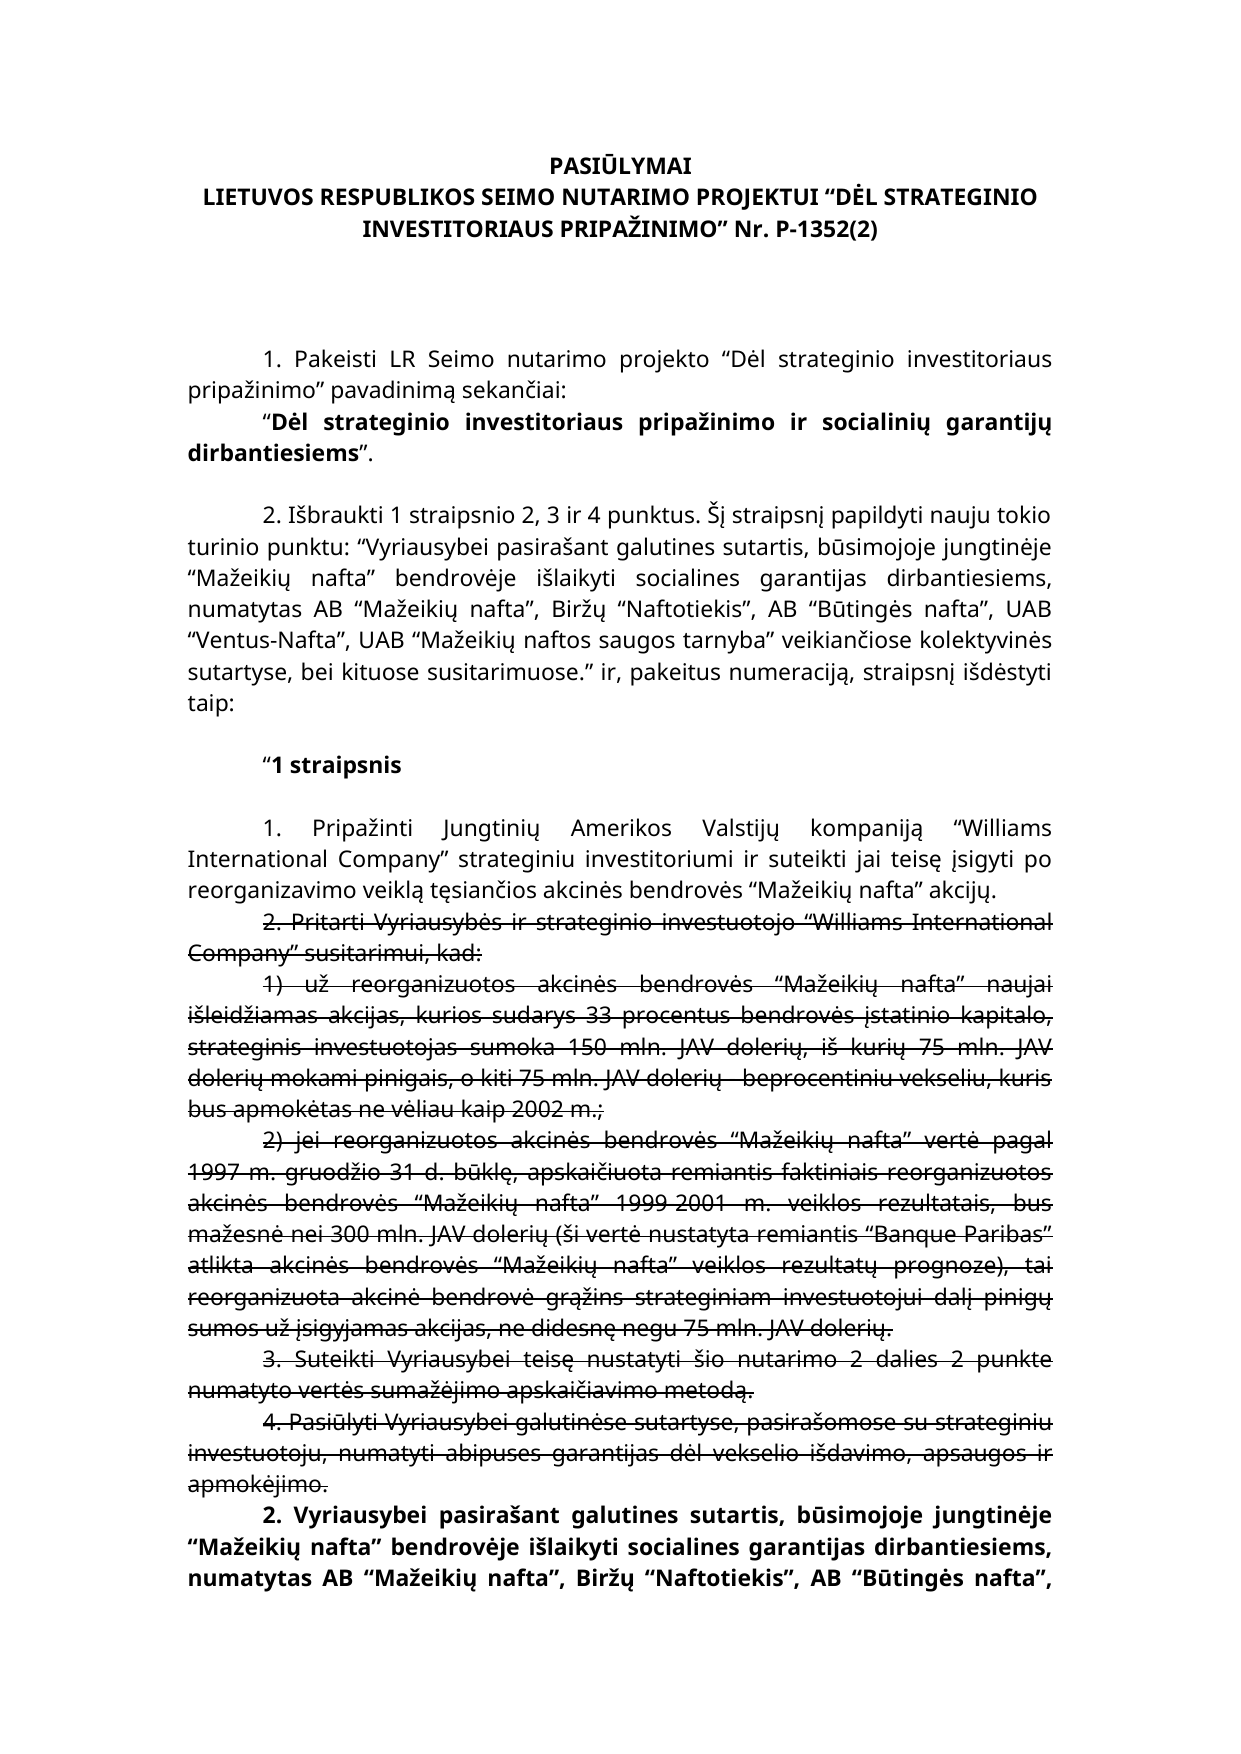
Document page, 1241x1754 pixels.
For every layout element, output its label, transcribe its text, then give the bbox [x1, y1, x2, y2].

text PASIŪLYMAI [187, 150, 1053, 181]
text 2) jei reorganizuotos akcinės bendrovės “Mažeikių nafta” vertė pagal 1997 m. gruodžio 31 d. būklę, apskaičiuota remiantis faktiniais reorganizuotos akcinės bendrovės “Mažeikių nafta” 1999-2001 m. veiklos rezultatais, bus mažesnė nei 300 mln. JAV dolerių (ši vertė nustatyta remiantis “Banque Paribas” atlikta akcinės bendrovės “Mažeikių nafta” veiklos rezultatų prognoze), tai reorganizuota akcinė bendrovė grąžins strateginiam investuotojui dalį pinigų sumos už įsigyjamas akcijas, ne didesnę negu 75 mln. JAV dolerių. [187, 1124, 1053, 1173]
text 2) jei reorganizuotos akcinės bendrovės “Mažeikių nafta” vertė pagal 1997 m. gruodžio 31 d. būklę, apskaičiuota remiantis faktiniais reorganizuotos akcinės bendrovės “Mažeikių nafta” 1999-2001 m. veiklos rezultatais, bus mažesnė nei 300 mln. JAV dolerių (ši vertė nustatyta remiantis “Banque Paribas” atlikta akcinės bendrovės “Mažeikių nafta” veiklos rezultatų prognoze), tai reorganizuota akcinė bendrovė grąžins strateginiam investuotojui dalį pinigų sumos už įsigyjamas akcijas, ne didesnę negu 75 mln. JAV dolerių. [187, 1174, 1053, 1204]
text LIETUVOS RESPUBLIKOS SEIMO NUTARIMO PROJEKTUI “DĖL STRATEGINIO INVESTITORIAUS PRIPAŽINIMO” Nr. P-1352(2) [187, 181, 1053, 244]
text 2. Pritarti Vyriausybės ir strateginio investuotojo “Williams International Company” susitarimui, kad: [187, 906, 1053, 968]
text 4. Pasiūlyti Vyriausybei galutinėse sutartyse, pasirašomose su strateginiu investuotoju, numatyti abipuses garantijas dėl vekselio išdavimo, apsaugos ir apmokėjimo. [187, 1455, 1053, 1499]
text 2) jei reorganizuotos akcinės bendrovės “Mažeikių nafta” vertė pagal 1997 m. gruodžio 31 d. būklę, apskaičiuota remiantis faktiniais reorganizuotos akcinės bendrovės “Mažeikių nafta” 1999-2001 m. veiklos rezultatais, bus mažesnė nei 300 mln. JAV dolerių (ši vertė nustatyta remiantis “Banque Paribas” atlikta akcinės bendrovės “Mažeikių nafta” veiklos rezultatų prognoze), tai reorganizuota akcinė bendrovė grąžins strateginiam investuotojui dalį pinigų sumos už įsigyjamas akcijas, ne didesnę negu 75 mln. JAV dolerių. [187, 1237, 1053, 1267]
text 1. Pripažinti Jungtinių Amerikos Valstijų kompaniją “Williams International Company” strateginiu investitoriumi ir suteikti jai teisę įsigyti po reorganizavimo veiklą tęsiančios akcinės bendrovės “Mažeikių nafta” akcijų. [187, 812, 1053, 906]
text 2. Vyriausybei pasirašant galutines sutartis, būsimojoje jungtinėje “Mažeikių nafta” bendrovėje išlaikyti socialines garantijas dirbantiesiems, numatytas AB “Mažeikių nafta”, Biržų “Naftotiekis”, AB “Būtingės nafta”, [187, 1499, 1053, 1593]
text 1. Pakeisti LR Seimo nutarimo projekto “Dėl strateginio investitoriaus pripažinimo” pavadinimą sekančiai: [187, 343, 1053, 406]
text 2) jei reorganizuotos akcinės bendrovės “Mažeikių nafta” vertė pagal 1997 m. gruodžio 31 d. būklę, apskaičiuota remiantis faktiniais reorganizuotos akcinės bendrovės “Mažeikių nafta” 1999-2001 m. veiklos rezultatais, bus mažesnė nei 300 mln. JAV dolerių (ši vertė nustatyta remiantis “Banque Paribas” atlikta akcinės bendrovės “Mažeikių nafta” veiklos rezultatų prognoze), tai reorganizuota akcinė bendrovė grąžins strateginiam investuotojui dalį pinigų sumos už įsigyjamas akcijas, ne didesnę negu 75 mln. JAV dolerių. [187, 1268, 1053, 1298]
text 1) už reorganizuotos akcinės bendrovės “Mažeikių nafta” naujai išleidžiamas akcijas, kurios sudarys 33 procentus bendrovės įstatinio kapitalo, strateginis investuotojas sumoka 150 mln. JAV dolerių, iš kurių 75 mln. JAV dolerių mokami pinigais, o kiti 75 mln. JAV dolerių - beprocentiniu vekseliu, kuris bus apmokėtas ne vėliau kaip 2002 m.; [187, 1049, 1053, 1124]
text 2) jei reorganizuotos akcinės bendrovės “Mažeikių nafta” vertė pagal 1997 m. gruodžio 31 d. būklę, apskaičiuota remiantis faktiniais reorganizuotos akcinės bendrovės “Mažeikių nafta” 1999-2001 m. veiklos rezultatais, bus mažesnė nei 300 mln. JAV dolerių (ši vertė nustatyta remiantis “Banque Paribas” atlikta akcinės bendrovės “Mažeikių nafta” veiklos rezultatų prognoze), tai reorganizuota akcinė bendrovė grąžins strateginiam investuotojui dalį pinigų sumos už įsigyjamas akcijas, ne didesnę negu 75 mln. JAV dolerių. [187, 1205, 1053, 1236]
text “Dėl strateginio investitoriaus pripažinimo ir socialinių garantijų dirbantiesiems”. [187, 406, 1053, 468]
text 1) už reorganizuotos akcinės bendrovės “Mažeikių nafta” naujai išleidžiamas akcijas, kurios sudarys 33 procentus bendrovės įstatinio kapitalo, strateginis investuotojas sumoka 150 mln. JAV dolerių, iš kurių 75 mln. JAV dolerių mokami pinigais, o kiti 75 mln. JAV dolerių - beprocentiniu vekseliu, kuris bus apmokėtas ne vėliau kaip 2002 m.; [187, 968, 1053, 1017]
text 1) už reorganizuotos akcinės bendrovės “Mažeikių nafta” naujai išleidžiamas akcijas, kurios sudarys 33 procentus bendrovės įstatinio kapitalo, strateginis investuotojas sumoka 150 mln. JAV dolerių, iš kurių 75 mln. JAV dolerių mokami pinigais, o kiti 75 mln. JAV dolerių - beprocentiniu vekseliu, kuris bus apmokėtas ne vėliau kaip 2002 m.; [187, 1018, 1053, 1048]
text 3. Suteikti Vyriausybei teisę nustatyti šio nutarimo 2 dalies 2 punkte numatyto vertės sumažėjimo apskaičiavimo metodą. [187, 1343, 1053, 1406]
text 4. Pasiūlyti Vyriausybei galutinėse sutartyse, pasirašomose su strateginiu investuotoju, numatyti abipuses garantijas dėl vekselio išdavimo, apsaugos ir apmokėjimo. [187, 1406, 1053, 1454]
text “1 straipsnis [187, 749, 1053, 781]
text 2) jei reorganizuotos akcinės bendrovės “Mažeikių nafta” vertė pagal 1997 m. gruodžio 31 d. būklę, apskaičiuota remiantis faktiniais reorganizuotos akcinės bendrovės “Mažeikių nafta” 1999-2001 m. veiklos rezultatais, bus mažesnė nei 300 mln. JAV dolerių (ši vertė nustatyta remiantis “Banque Paribas” atlikta akcinės bendrovės “Mažeikių nafta” veiklos rezultatų prognoze), tai reorganizuota akcinė bendrovė grąžins strateginiam investuotojui dalį pinigų sumos už įsigyjamas akcijas, ne didesnę negu 75 mln. JAV dolerių. [187, 1299, 1053, 1343]
text 2. Išbraukti 1 straipsnio 2, 3 ir 4 punktus. Šį straipsnį papildyti nauju tokio turinio punktu: “Vyriausybei pasirašant galutines sutartis, būsimojoje jungtinėje “Mažeikių nafta” bendrovėje išlaikyti socialines garantijas dirbantiesiems, numatytas AB “Mažeikių nafta”, Biržų “Naftotiekis”, AB “Būtingės nafta”, UAB “Ventus-Nafta”, UAB “Mažeikių naftos saugos tarnyba” veikiančiose kolektyvinės sutartyse, bei kituose susitarimuose.” ir, pakeitus numeraciją, straipsnį išdėstyti taip: [187, 499, 1053, 718]
